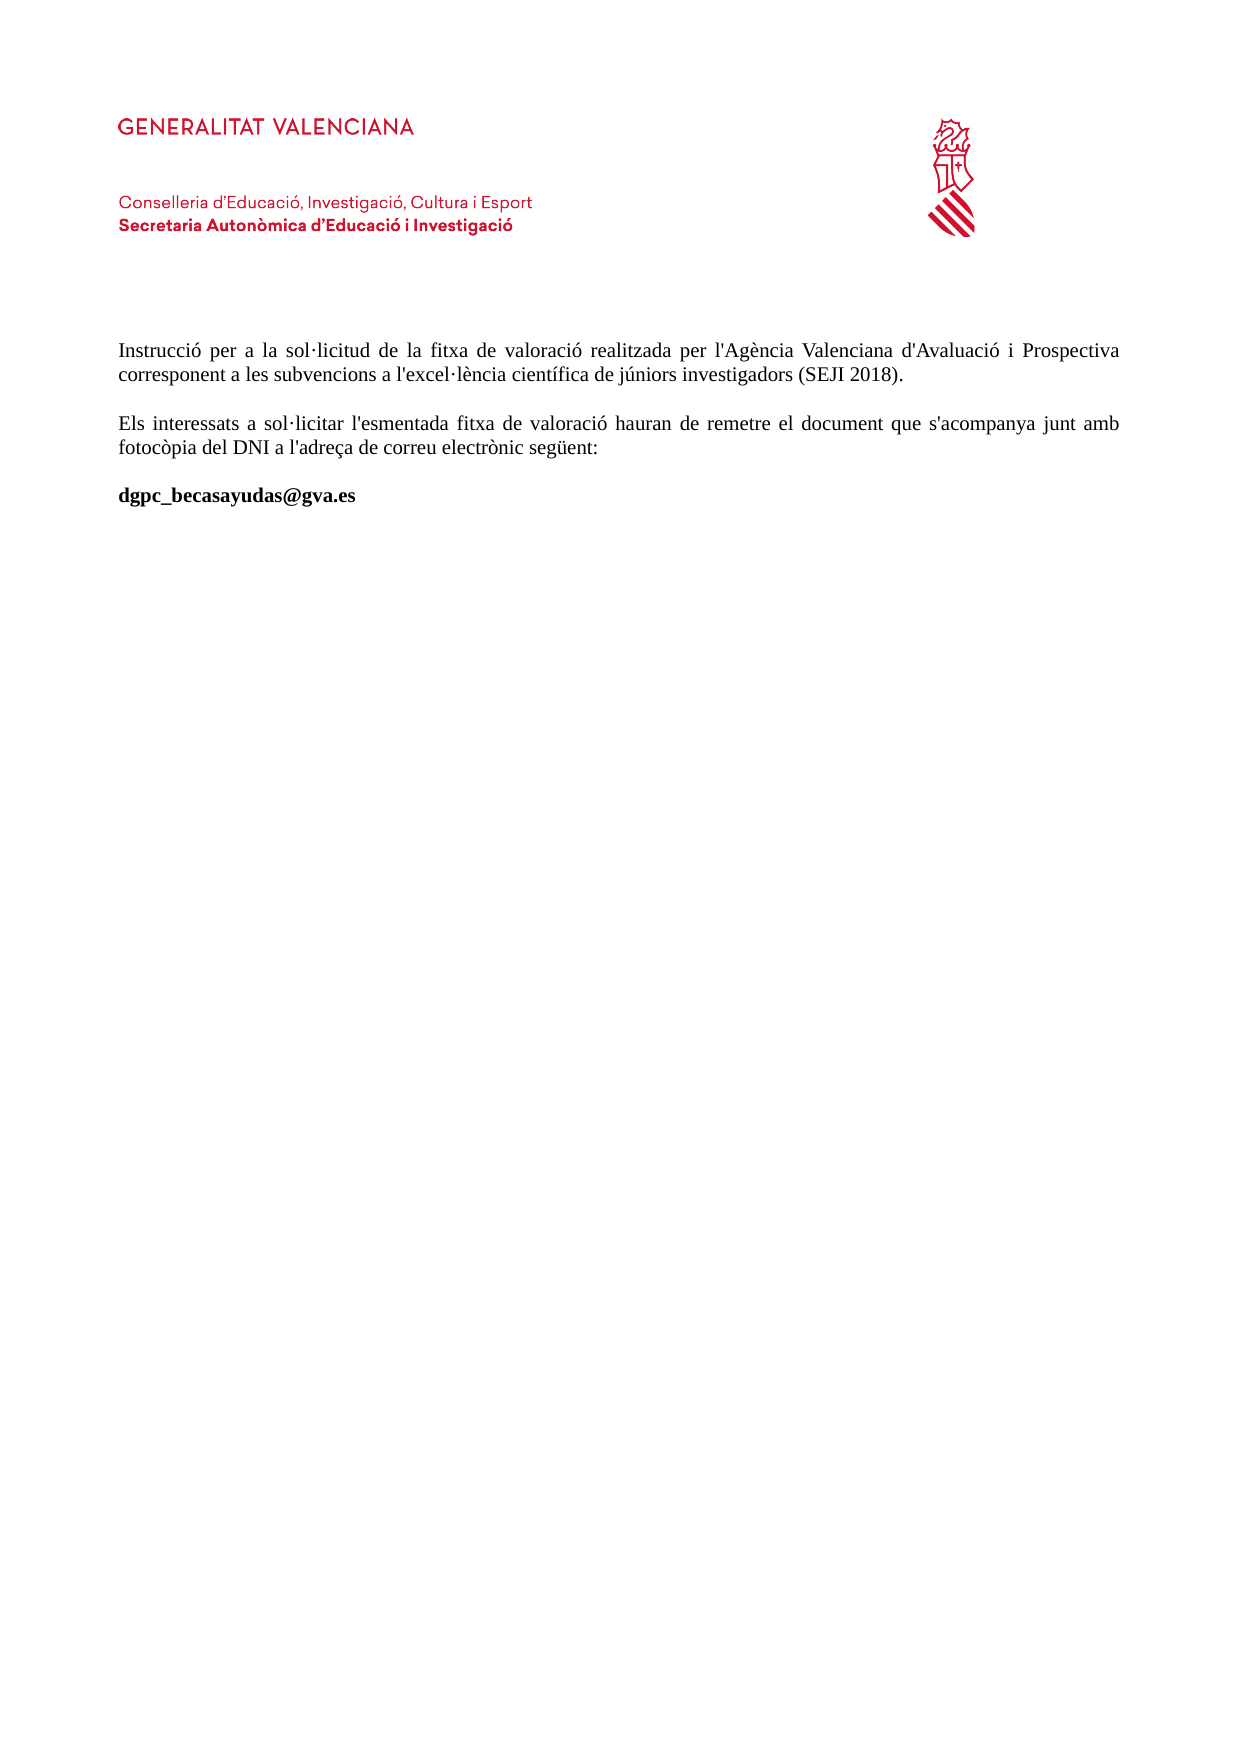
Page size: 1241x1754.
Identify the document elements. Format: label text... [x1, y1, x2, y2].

text Instrucció per a la sol·licitud de la fitxa de valoració realitzada per l'Agència Valenciana d'Avaluació i Prospectiva corresponent a les subvencions a l'excel·lència científica de júniors investigadors (SEJI 2018). [118, 338, 1122, 386]
text dgpc_becasayudas@gva.es [118, 483, 1122, 507]
picture [118, 118, 975, 237]
text Els interessats a sol·licitar l'esmentada fitxa de valoració hauran de remetre el document que s'acompanya junt amb fotocòpia del DNI a l'adreça de correu electrònic següent: [118, 411, 1122, 459]
